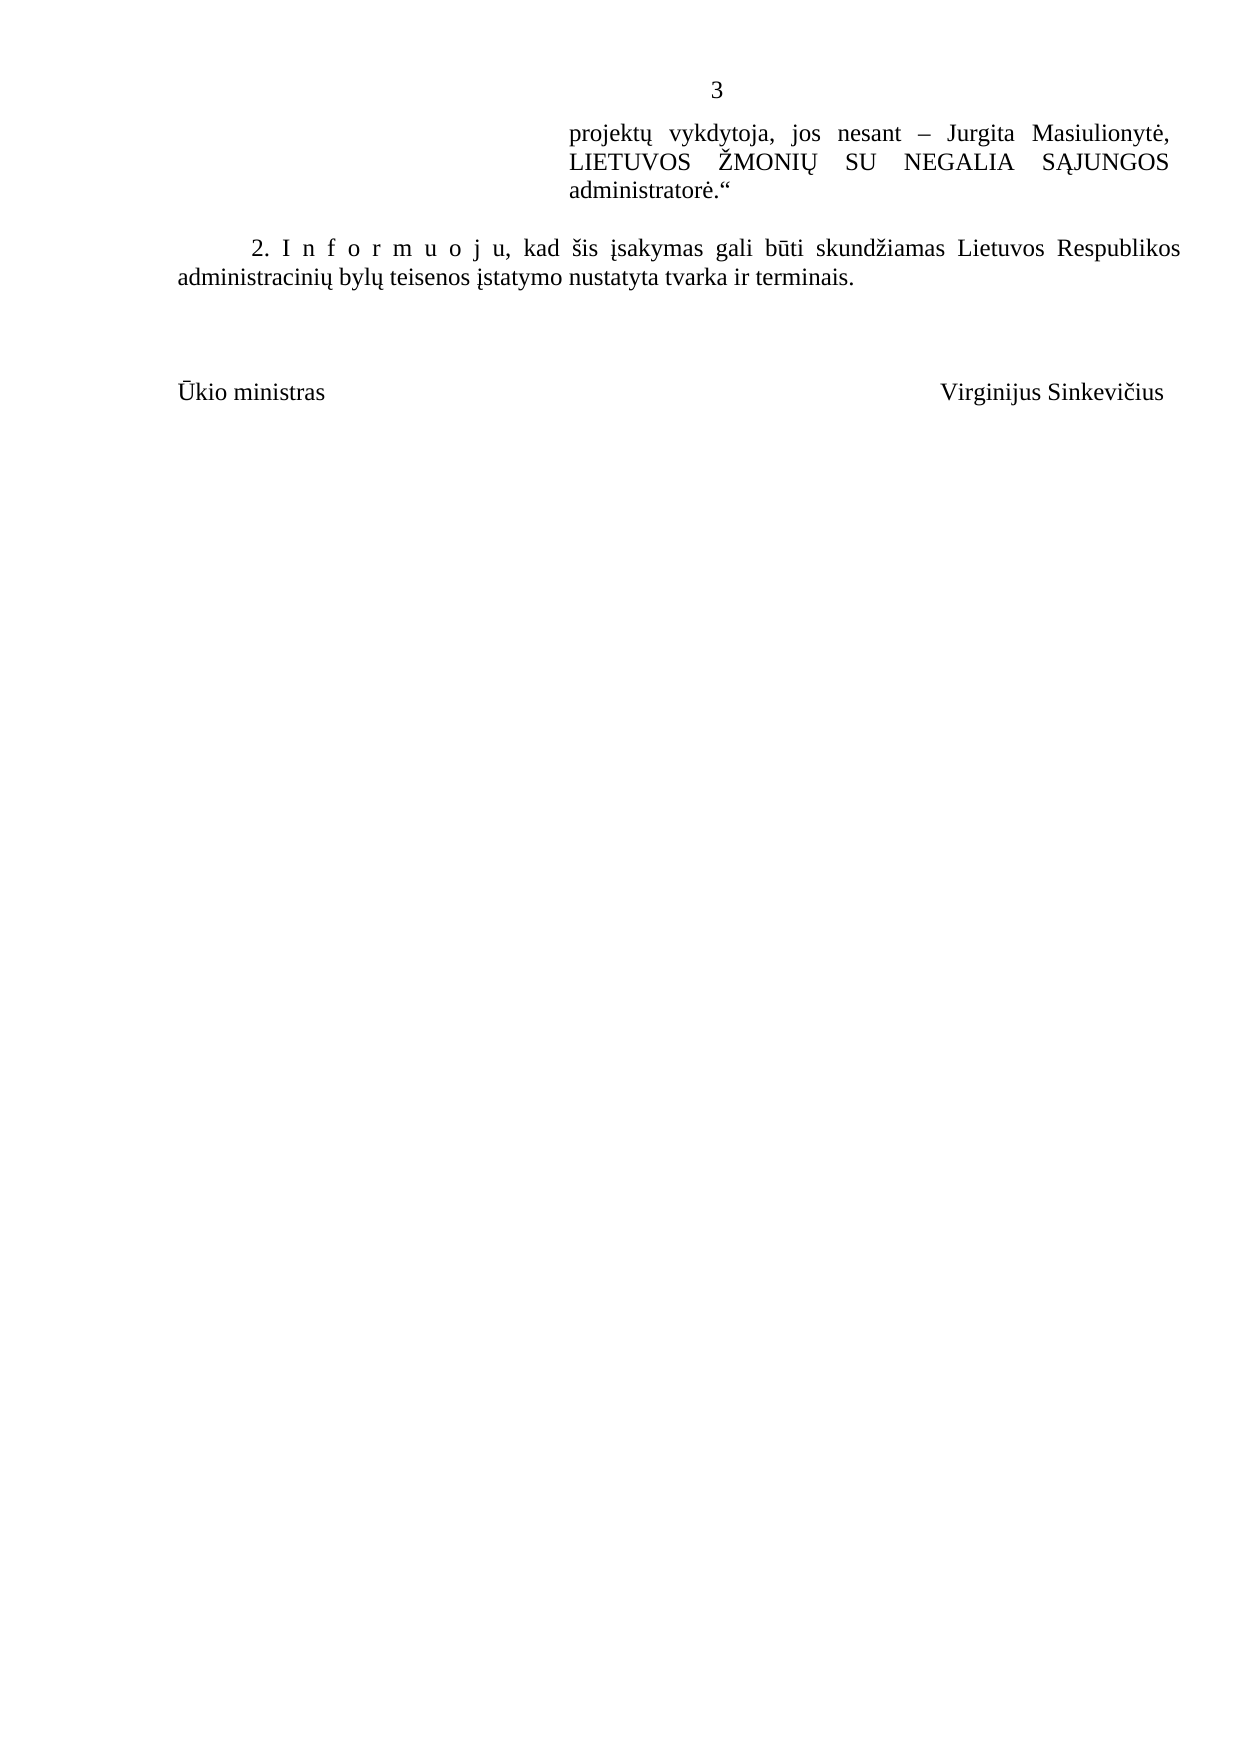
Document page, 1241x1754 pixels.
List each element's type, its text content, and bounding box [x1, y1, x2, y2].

table_cell projektų vykdytoja, jos nesant – Jurgita Masiulionytė, LIETUVOS ŽMONIŲ SU NEGALIA SĄJUNGOS administratorė.“ [558, 118, 1181, 204]
text 2. I n f o r m u o j u, kad šis įsakymas gali būti skundžiamas Lietuvos Respublikos administracinių bylų teisenos įstatymo nustatyta tvarka ir terminais. [177, 233, 1181, 291]
table_cell [236, 118, 519, 204]
table_cell [519, 118, 558, 204]
text Ūkio ministras Virginijus Sinkevičius [177, 377, 1181, 406]
